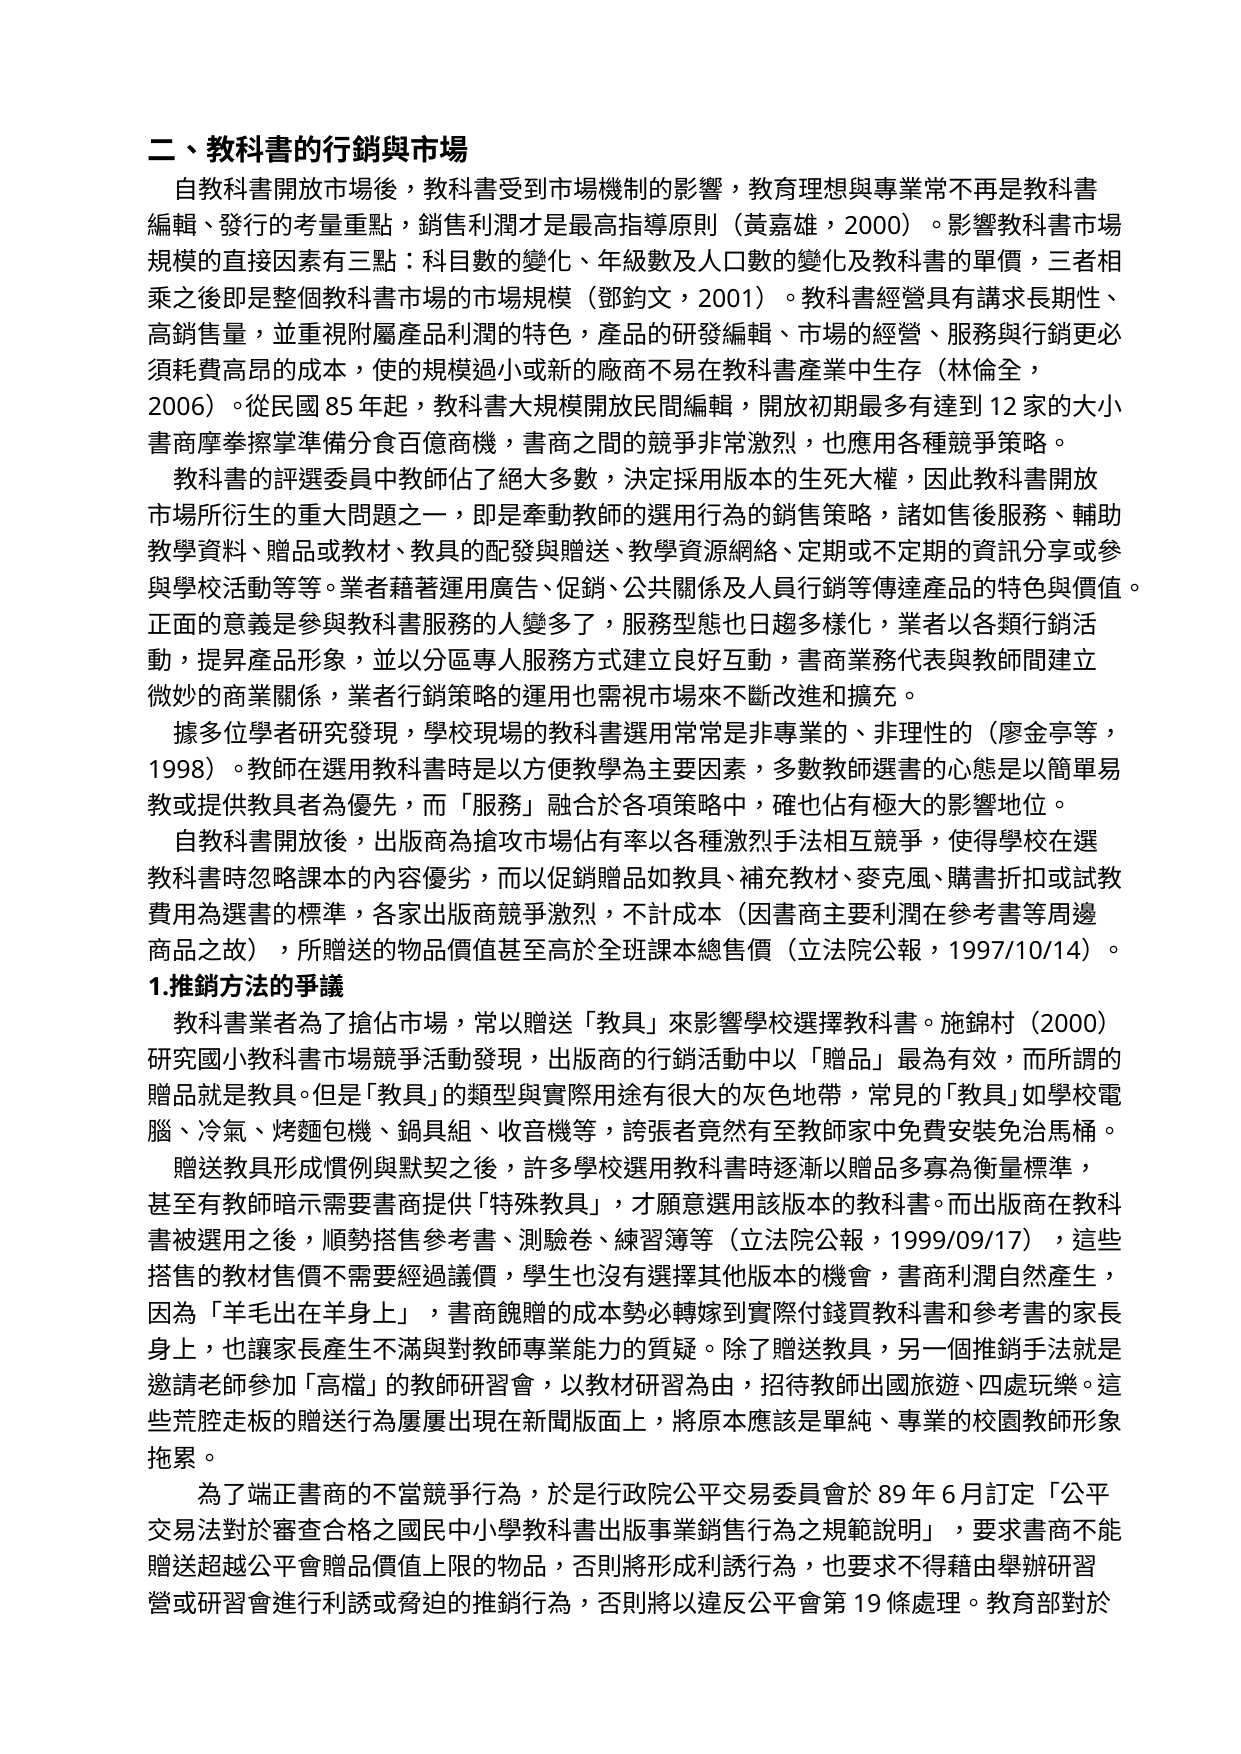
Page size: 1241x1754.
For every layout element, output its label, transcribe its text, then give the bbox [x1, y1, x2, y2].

text 二、教科書的行銷與市場 [148, 127, 1122, 169]
text 教科書的評選委員中教師佔了絕大多數，決定採用版本的生死大權，因此教科書開放市場所衍生的重大問題之一，即是牽動教師的選用行為的銷售策略，諸如售後服務、輔助教學資料、贈品或教材、教具的配發與贈送、教學資源網絡、定期或不定期的資訊分享或參與學校活動等等。業者藉著運用廣告、促銷、公共關係及人員行銷等傳達產品的特色與價值。正面的意義是參與教科書服務的人變多了，服務型態也日趨多樣化，業者以各類行銷活動，提昇產品形象，並以分區專人服務方式建立良好互動，書商業務代表與教師間建立微妙的商業關係，業者行銷策略的運用也需視市場來不斷改進和擴充。 [148, 459, 1122, 713]
text 為了端正書商的不當競爭行為，於是行政院公平交易委員會於89年6月訂定「公平交易法對於審查合格之國民中小學教科書出版事業銷售行為之規範說明」，要求書商不能贈送超越公平會贈品價值上限的物品，否則將形成利誘行為，也要求不得藉由舉辦研習營或研習會進行利誘或脅迫的推銷行為，否則將以違反公平會第19條處理。教育部對於 [148, 1474, 1122, 1619]
text 教科書業者為了搶佔市場，常以贈送「教具」來影響學校選擇教科書。施錦村（2000）研究國小教科書市場競爭活動發現，出版商的行銷活動中以「贈品」最為有效，而所謂的贈品就是教具。但是「教具」的類型與實際用途有很大的灰色地帶，常見的「教具」如學校電腦、冷氣、烤麵包機、鍋具組、收音機等，誇張者竟然有至教師家中免費安裝免治馬桶。 [148, 1003, 1122, 1148]
text 自教科書開放後，出版商為搶攻市場佔有率以各種激烈手法相互競爭，使得學校在選教科書時忽略課本的內容優劣，而以促銷贈品如教具、補充教材、麥克風、購書折扣或試教費用為選書的標準，各家出版商競爭激烈，不計成本（因書商主要利潤在參考書等周邊商品之故），所贈送的物品價值甚至高於全班課本總售價（立法院公報，1997/10/14）。 [148, 822, 1122, 967]
text 據多位學者研究發現，學校現場的教科書選用常常是非專業的、非理性的（廖金亭等，1998）。教師在選用教科書時是以方便教學為主要因素，多數教師選書的心態是以簡單易教或提供教具者為優先，而「服務」融合於各項策略中，確也佔有極大的影響地位。 [148, 713, 1122, 822]
text 贈送教具形成慣例與默契之後，許多學校選用教科書時逐漸以贈品多寡為衡量標準，甚至有教師暗示需要書商提供「特殊教具」，才願意選用該版本的教科書。而出版商在教科書被選用之後，順勢搭售參考書、測驗卷、練習簿等（立法院公報，1999/09/17），這些搭售的教材售價不需要經過議價，學生也沒有選擇其他版本的機會，書商利潤自然產生，因為「羊毛出在羊身上」，書商餽贈的成本勢必轉嫁到實際付錢買教科書和參考書的家長身上，也讓家長產生不滿與對教師專業能力的質疑。除了贈送教具，另一個推銷手法就是邀請老師參加「高檔」的教師研習會，以教材研習為由，招待教師出國旅遊、四處玩樂。這些荒腔走板的贈送行為屢屢出現在新聞版面上，將原本應該是單純、專業的校園教師形象拖累。 [148, 1148, 1122, 1474]
text 自教科書開放市場後，教科書受到市場機制的影響，教育理想與專業常不再是教科書編輯、發行的考量重點，銷售利潤才是最高指導原則（黃嘉雄，2000）。影響教科書市場規模的直接因素有三點：科目數的變化、年級數及人口數的變化及教科書的單價，三者相乘之後即是整個教科書市場的市場規模（鄧鈞文，2001）。教科書經營具有講求長期性、高銷售量，並重視附屬產品利潤的特色，產品的研發編輯、市場的經營、服務與行銷更必須耗費高昂的成本，使的規模過小或新的廠商不易在教科書產業中生存（林倫全，2006）。從民國85年起，教科書大規模開放民間編輯，開放初期最多有達到12家的大小書商摩拳擦掌準備分食百億商機，書商之間的競爭非常激烈，也應用各種競爭策略。 [148, 169, 1122, 459]
text 1.推銷方法的爭議 [148, 967, 1122, 1003]
